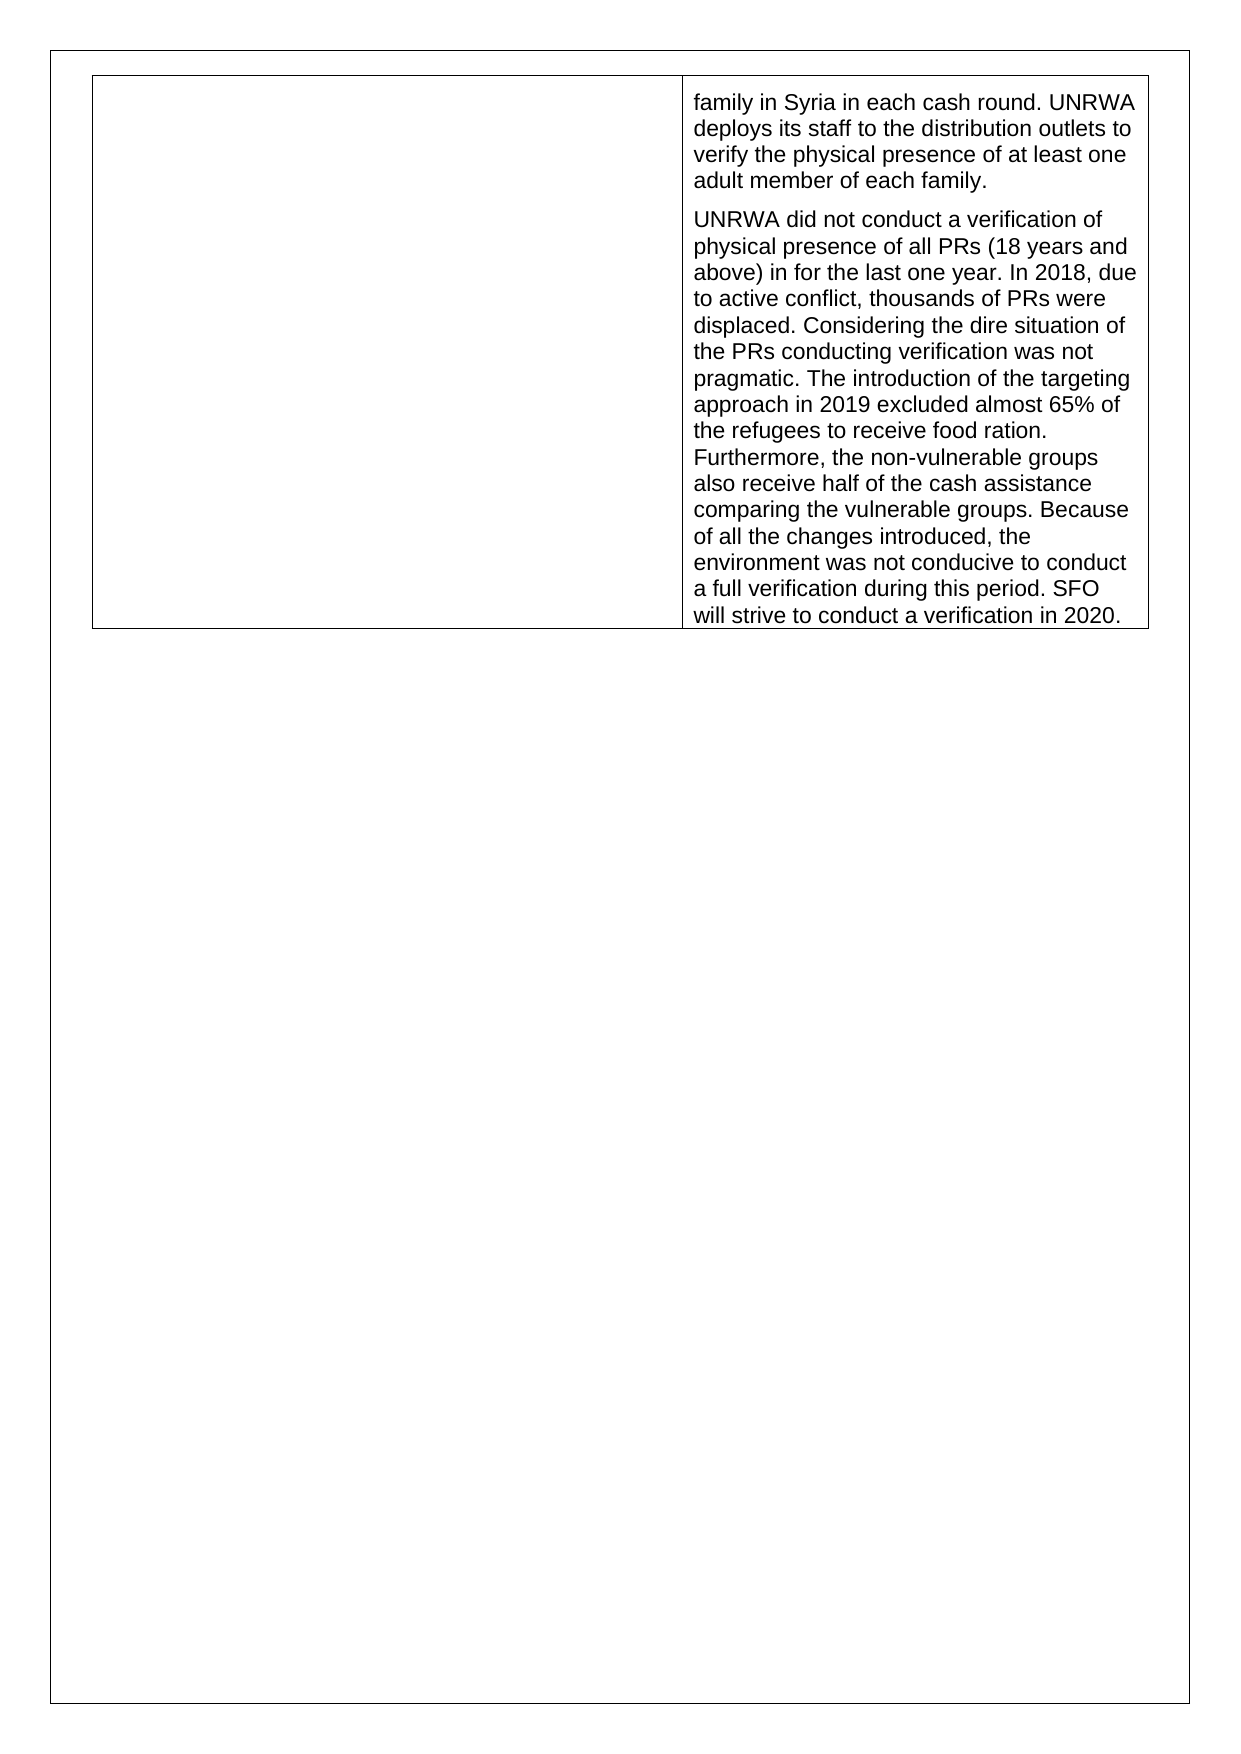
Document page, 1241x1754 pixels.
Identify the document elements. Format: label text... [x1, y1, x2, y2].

table_cell family in Syria in each cash round. UNRWA deploys its staff to the distribution outlets to verify the physical presence of at least one adult member of each family. UNRWA did not conduct a verification of physical presence of all PRs (18 years and above) in for the last one year. In 2018, due to active conflict, thousands of PRs were displaced. Considering the dire situation of the PRs conducting verification was not pragmatic. The introduction of the targeting approach in 2019 excluded almost 65% of the refugees to receive food ration. Furthermore, the non-vulnerable groups also receive half of the cash assistance comparing the vulnerable groups. Because of all the changes introduced, the environment was not conducive to conduct a full verification during this period. SFO will strive to conduct a verification in 2020. [683, 76, 1148, 628]
table_cell [93, 76, 682, 628]
